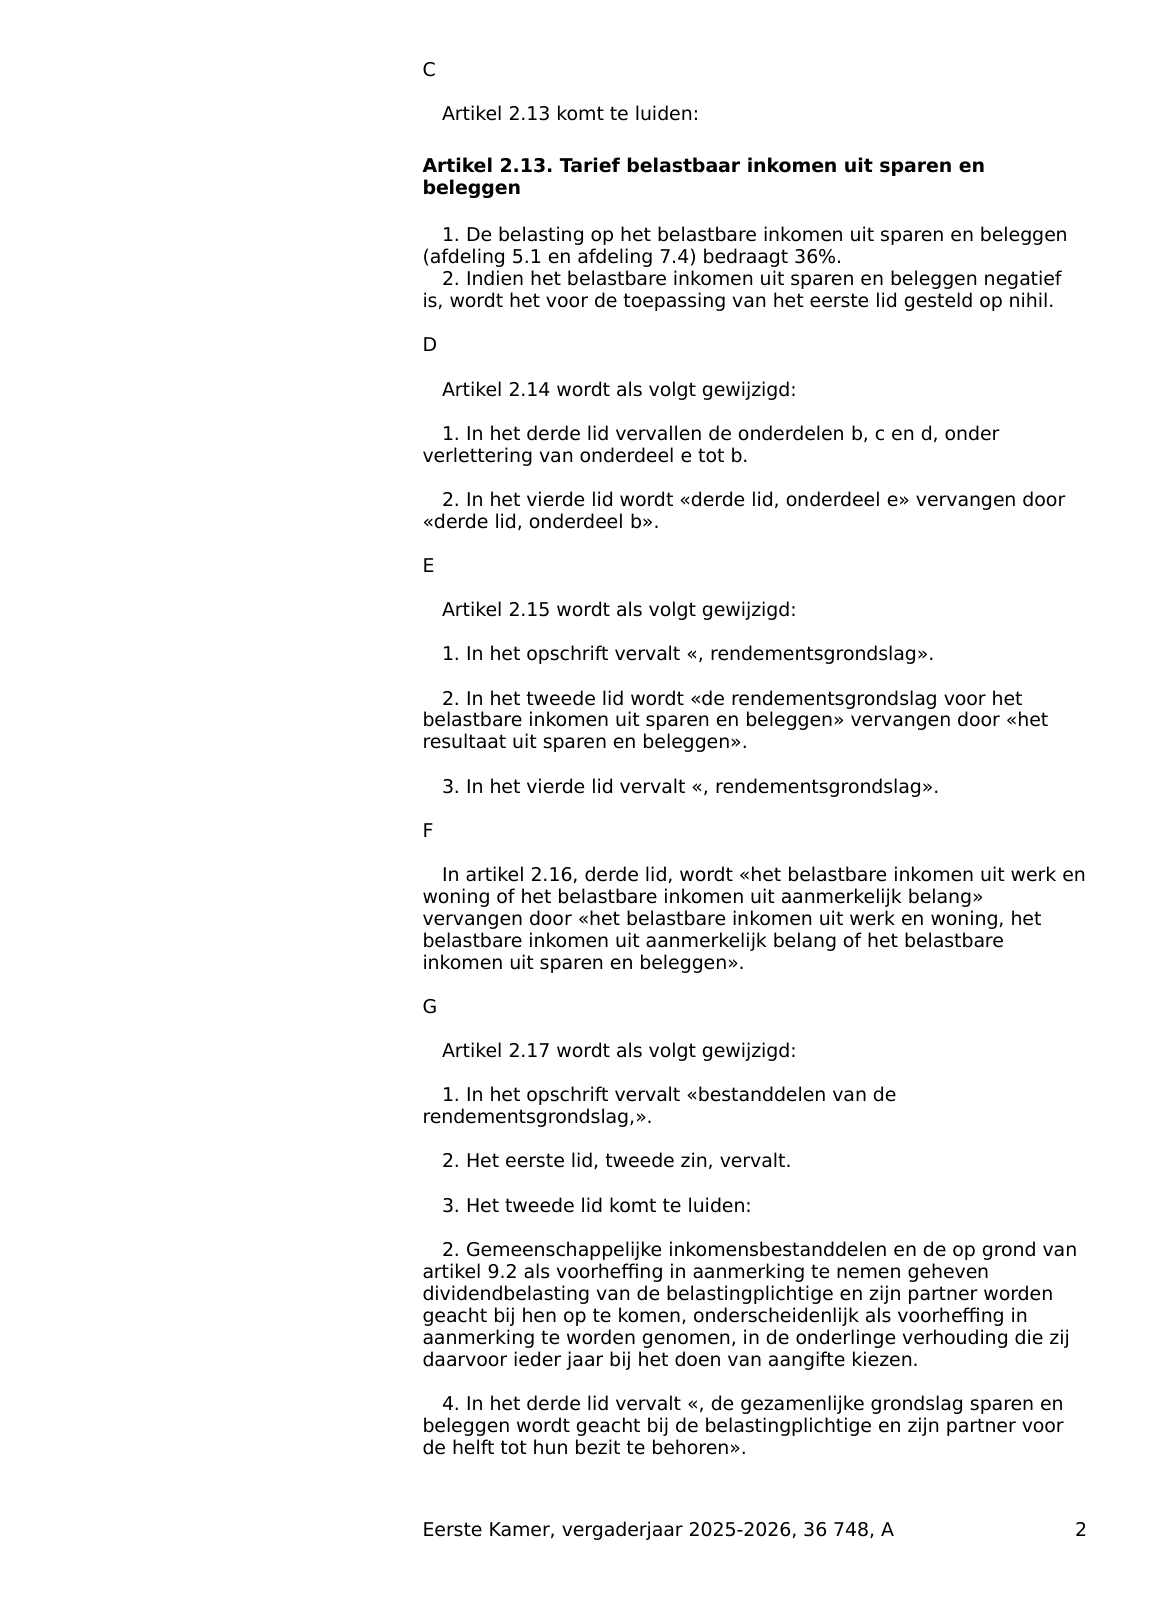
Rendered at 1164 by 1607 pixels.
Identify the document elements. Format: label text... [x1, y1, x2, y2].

text In artikel 2.16, derde lid, wordt «het belastbare inkomen uit werk en woning of het belastbare inkomen uit aanmerkelijk belang» vervangen door «het belastbare inkomen uit werk en woning, het belastbare inkomen uit aanmerkelijk belang of het belastbare inkomen uit sparen en beleggen». [422, 864, 1087, 974]
text D [422, 334, 1087, 356]
text 2. Indien het belastbare inkomen uit sparen en beleggen negatief is, wordt het voor de toepassing van het eerste lid gesteld op nihil. [422, 268, 1087, 312]
text 2. In het vierde lid wordt «derde lid, onderdeel e» vervangen door «derde lid, onderdeel b». [422, 489, 1087, 533]
text 1. De belasting op het belastbare inkomen uit sparen en beleggen (afdeling 5.1 en afdeling 7.4) bedraagt 36%. [422, 224, 1087, 268]
text 2. Het eerste lid, tweede zin, vervalt. [422, 1150, 1087, 1172]
text 2. Gemeenschappelijke inkomensbestanddelen en de op grond van artikel 9.2 als voorheffing in aanmerking te nemen geheven dividendbelasting van de belastingplichtige en zijn partner worden geacht bij hen op te komen, onderscheidenlijk als voorheffing in aanmerking te worden genomen, in de onderlinge verhouding die zij daarvoor ieder jaar bij het doen van aangifte kiezen. [422, 1239, 1087, 1371]
text 1. In het derde lid vervallen de onderdelen b, c en d, onder verlettering van onderdeel e tot b. [422, 423, 1087, 467]
text 4. In het derde lid vervalt «, de gezamenlijke grondslag sparen en beleggen wordt geacht bij de belastingplichtige en zijn partner voor de helft tot hun bezit te behoren». [422, 1393, 1087, 1459]
text Artikel 2.14 wordt als volgt gewijzigd: [422, 378, 1087, 400]
text 1. In het opschrift vervalt «, rendementsgrondslag». [422, 643, 1087, 665]
subtitle Artikel 2.13. Tarief belastbaar inkomen uit sparen en beleggen [422, 155, 1087, 199]
text 3. Het tweede lid komt te luiden: [422, 1194, 1087, 1217]
text 3. In het vierde lid vervalt «, rendementsgrondslag». [422, 776, 1087, 797]
text 1. In het opschrift vervalt «bestanddelen van de rendementsgrondslag,». [422, 1084, 1087, 1128]
text E [422, 555, 1087, 577]
text Artikel 2.15 wordt als volgt gewijzigd: [422, 599, 1087, 621]
text 2. In het tweede lid wordt «de rendementsgrondslag voor het belastbare inkomen uit sparen en beleggen» vervangen door «het resultaat uit sparen en beleggen». [422, 687, 1087, 753]
text C [422, 59, 1087, 81]
text Artikel 2.17 wordt als volgt gewijzigd: [422, 1040, 1087, 1062]
text Artikel 2.13 komt te luiden: [422, 103, 1087, 125]
text F [422, 820, 1087, 842]
text G [422, 996, 1087, 1018]
